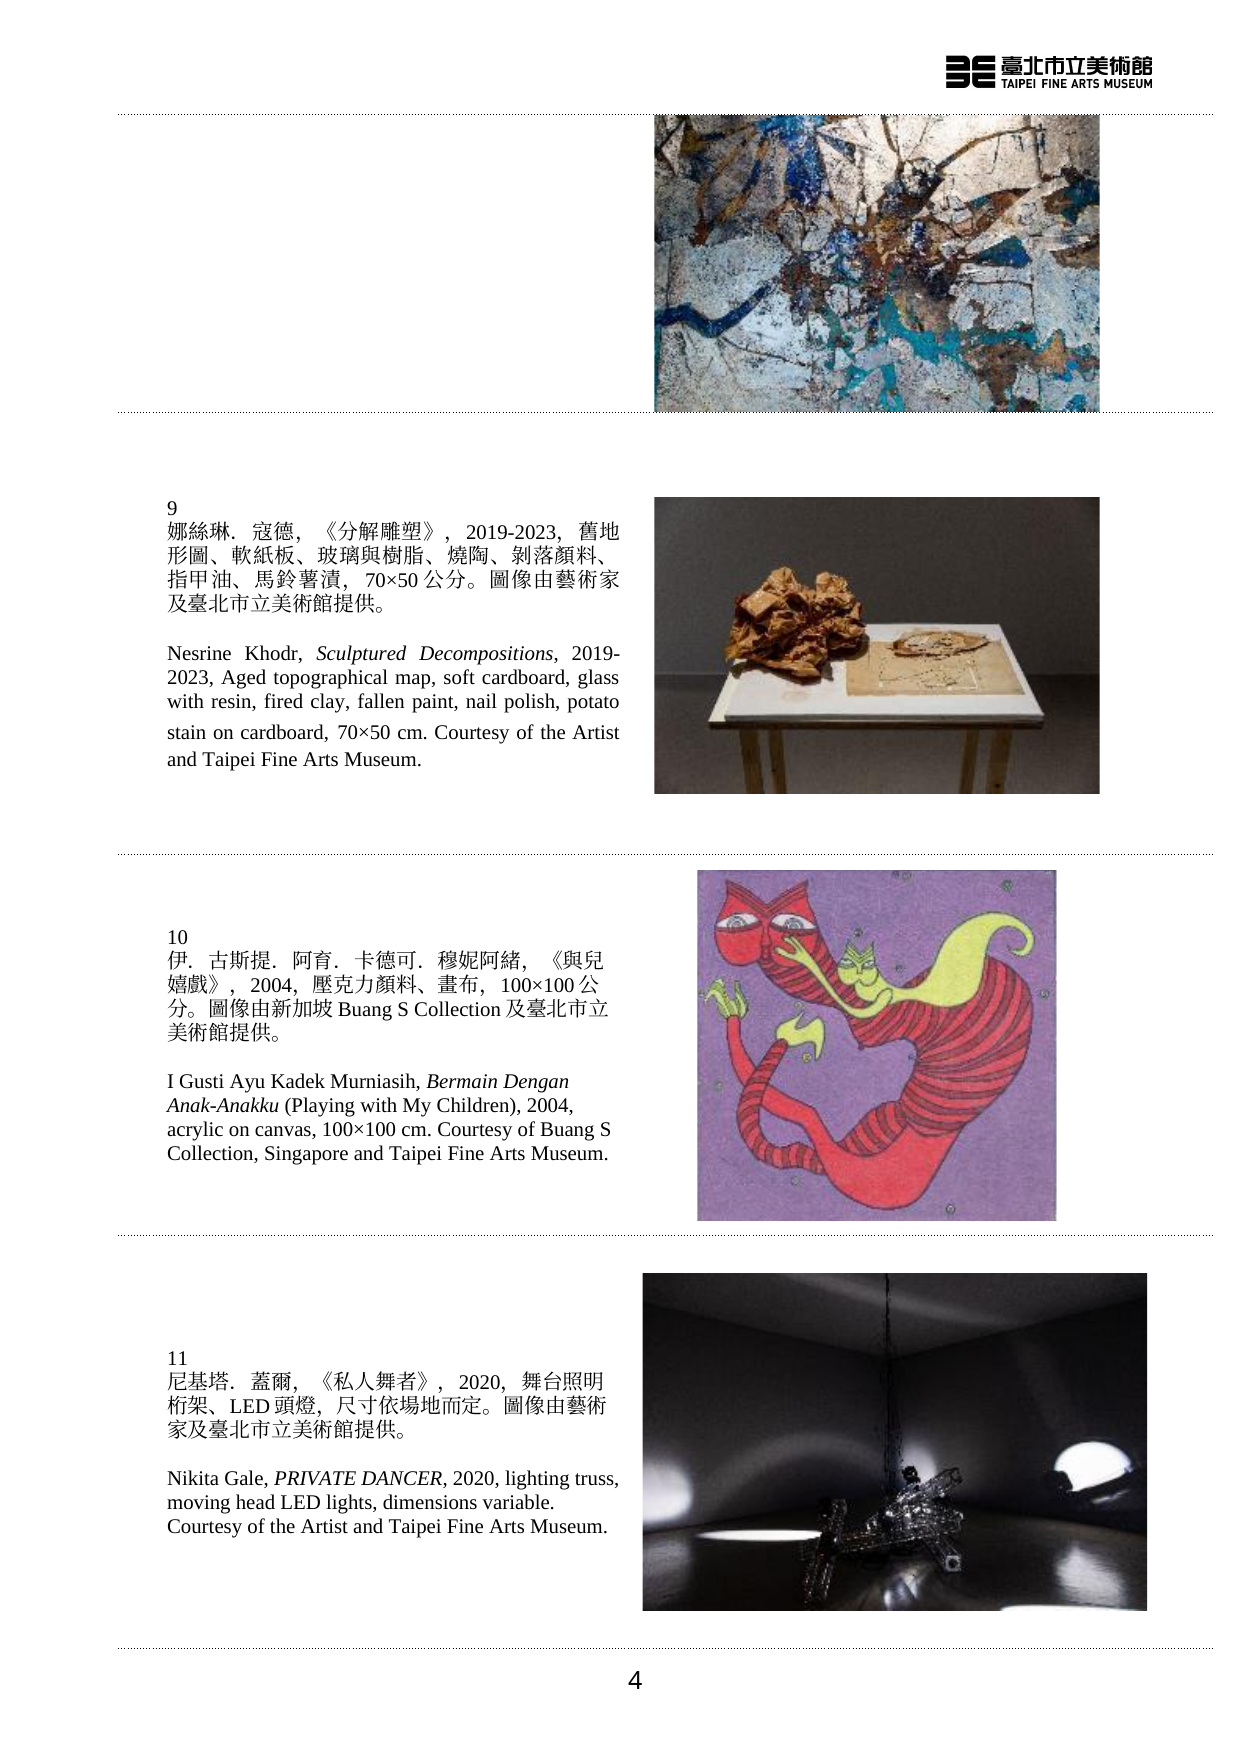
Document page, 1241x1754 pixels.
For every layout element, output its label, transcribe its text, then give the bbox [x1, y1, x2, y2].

picture [642, 1273, 1148, 1611]
table_cell [118, 114, 631, 412]
table_cell [631, 854, 1214, 1235]
picture [697, 870, 1057, 1221]
table_cell [631, 412, 1214, 854]
picture [945, 54, 1154, 90]
picture [654, 115, 1100, 412]
table_cell 11 尼基塔．蓋爾，《私人舞者》，2020，舞台照明桁架、LED頭燈，尺寸依場地而定。圖像由藝術家及臺北市立美術館提供。 Nikita Gale, PRIVATE DANCER, 2020, lighting truss, moving head LED lights, dimensions variable. Courtesy of the Artist and Taipei Fine Arts Museum. [118, 1235, 631, 1648]
picture [654, 497, 1100, 794]
table_cell [631, 114, 655, 412]
table_cell [631, 1235, 1214, 1648]
table_cell 10 伊．古斯提．阿育．卡德可．穆妮阿緒，《與兒嬉戲》，2004，壓克力顏料、畫布，100×100公分。圖像由新加坡Buang S Collection及臺北市立美術館提供。 I Gusti Ayu Kadek Murniasih, Bermain Dengan Anak-Anakku (Playing with My Children), 2004, acrylic on canvas, 100×100 cm. Courtesy of Buang S Collection, Singapore and Taipei Fine Arts Museum. [118, 854, 631, 1235]
table_cell [1100, 114, 1214, 412]
table_cell 9 娜絲琳．寇德，《分解雕塑》，2019-2023，舊地形圖、軟紙板、玻璃與樹脂、燒陶、剝落顏料、指甲油、馬鈴薯漬，70×50公分。圖像由藝術家及臺北市立美術館提供。 Nesrine Khodr, Sculptured Decompositions, 2019-2023, Aged topographical map, soft cardboard, glass with resin, fired clay, fallen paint, nail polish, potato stain on cardboard, 70×50 cm. Courtesy of the Artist and Taipei Fine Arts Museum. [118, 412, 631, 854]
